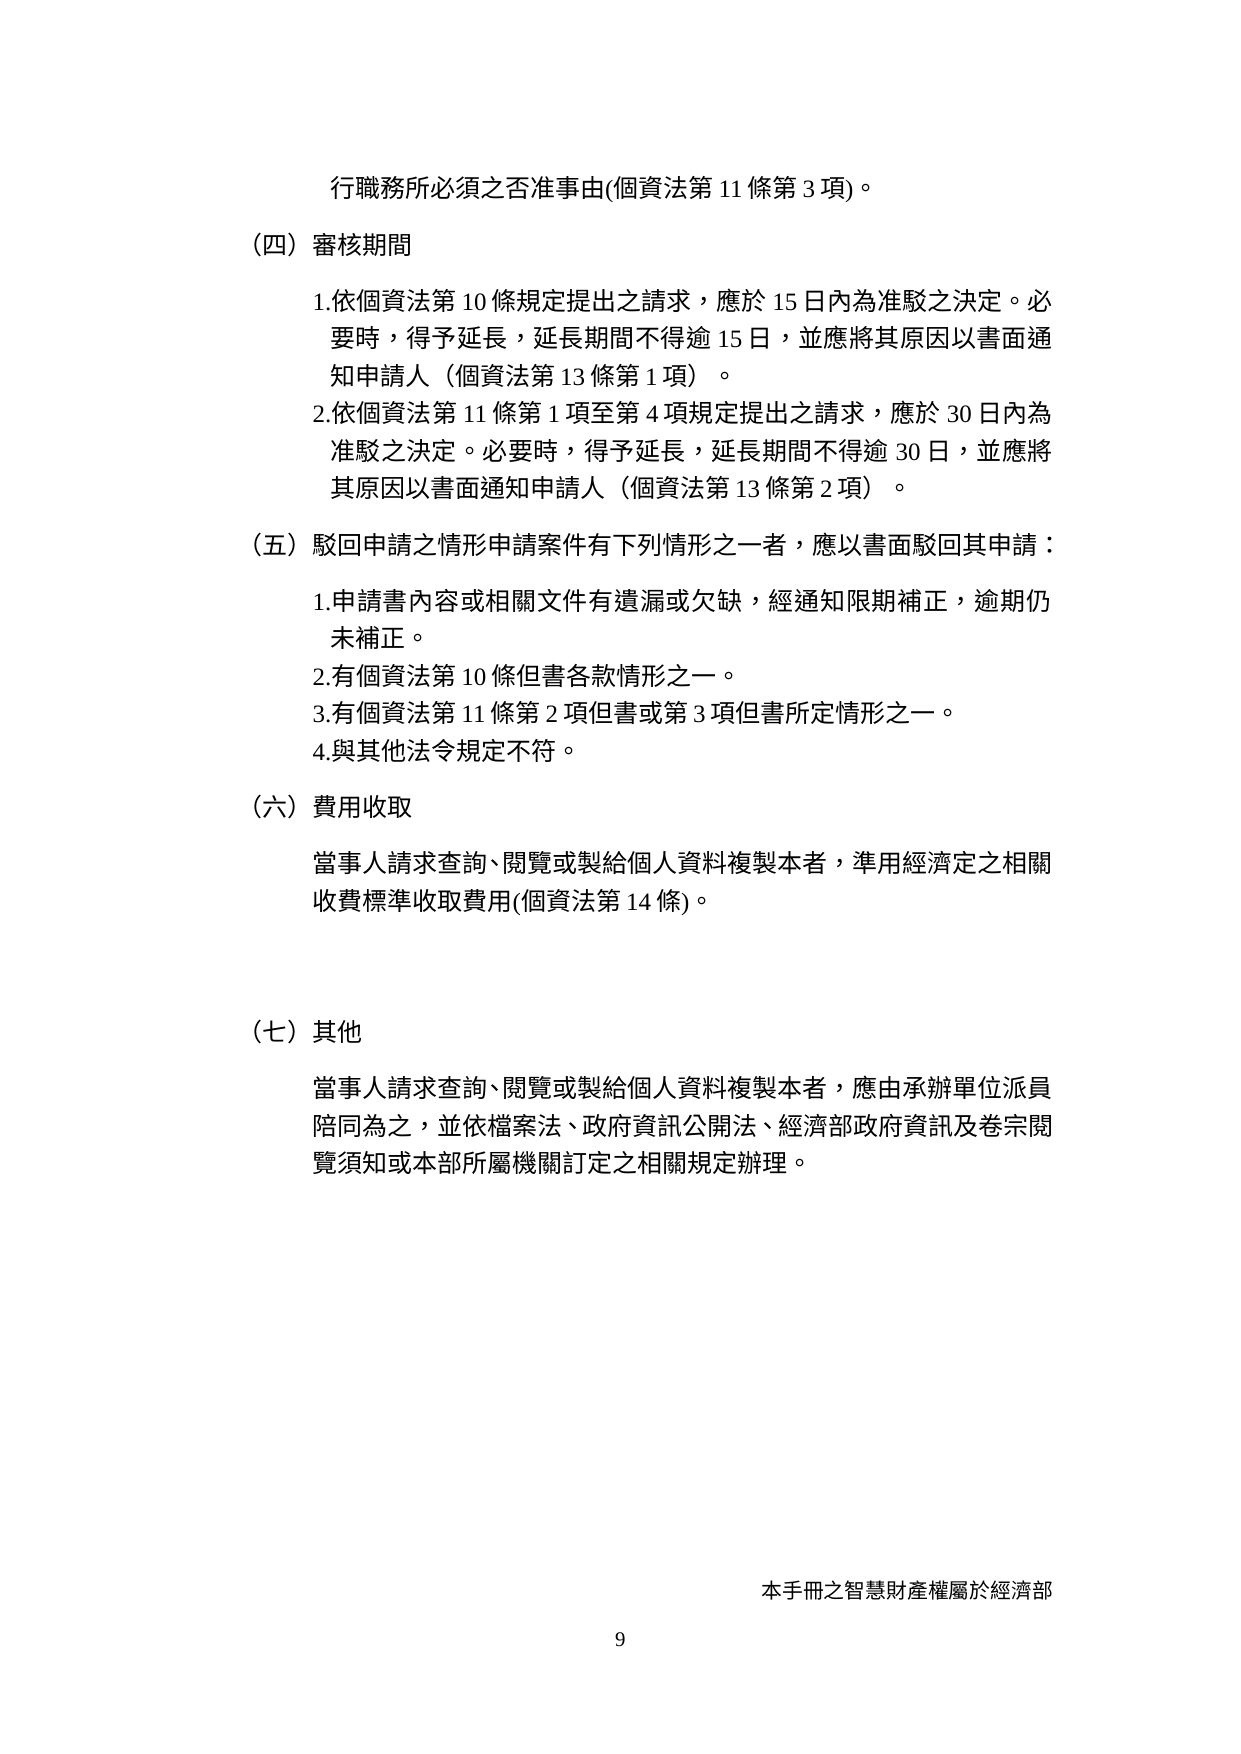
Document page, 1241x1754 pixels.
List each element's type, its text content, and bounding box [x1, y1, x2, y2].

list 與其他法令規定不符。 [312, 731, 1053, 768]
list 申請書內容或相關文件有遺漏或欠缺，經通知限期補正，逾期仍未補正。 [312, 581, 1053, 656]
list 有個資法第10條但書各款情形之一。 [312, 656, 1053, 693]
list 依個資法第10條規定提出之請求，應於15日內為准駁之決定。必要時，得予延長，延長期間不得逾15日，並應將其原因以書面通知申請人（個資法第13條第1項）。 [312, 281, 1053, 393]
list 其他 [237, 1012, 1053, 1049]
text 當事人請求查詢、閱覽或製給個人資料複製本者，準用經濟定之相關收費標準收取費用(個資法第14條)。 [312, 843, 1053, 918]
list 費用收取 [237, 787, 1053, 824]
text 當事人請求查詢、閱覽或製給個人資料複製本者，應由承辦單位派員陪同為之，並依檔案法、政府資訊公開法、經濟部政府資訊及卷宗閱覽須知或本部所屬機關訂定之相關規定辦理。 [312, 1068, 1053, 1181]
list 有個資法第11條第2項但書或第3項但書所定情形之一。 [312, 693, 1053, 731]
list 行職務所必須之否准事由(個資法第11條第3項)。 [312, 168, 1053, 206]
list 審核期間 [237, 224, 1053, 262]
list 駁回申請之情形申請案件有下列情形之一者，應以書面駁回其申請： [237, 524, 1053, 562]
list 依個資法第11條第1項至第4項規定提出之請求，應於30日內為准駁之決定。必要時，得予延長，延長期間不得逾30日，並應將其原因以書面通知申請人（個資法第13條第2項）。 [312, 393, 1053, 506]
